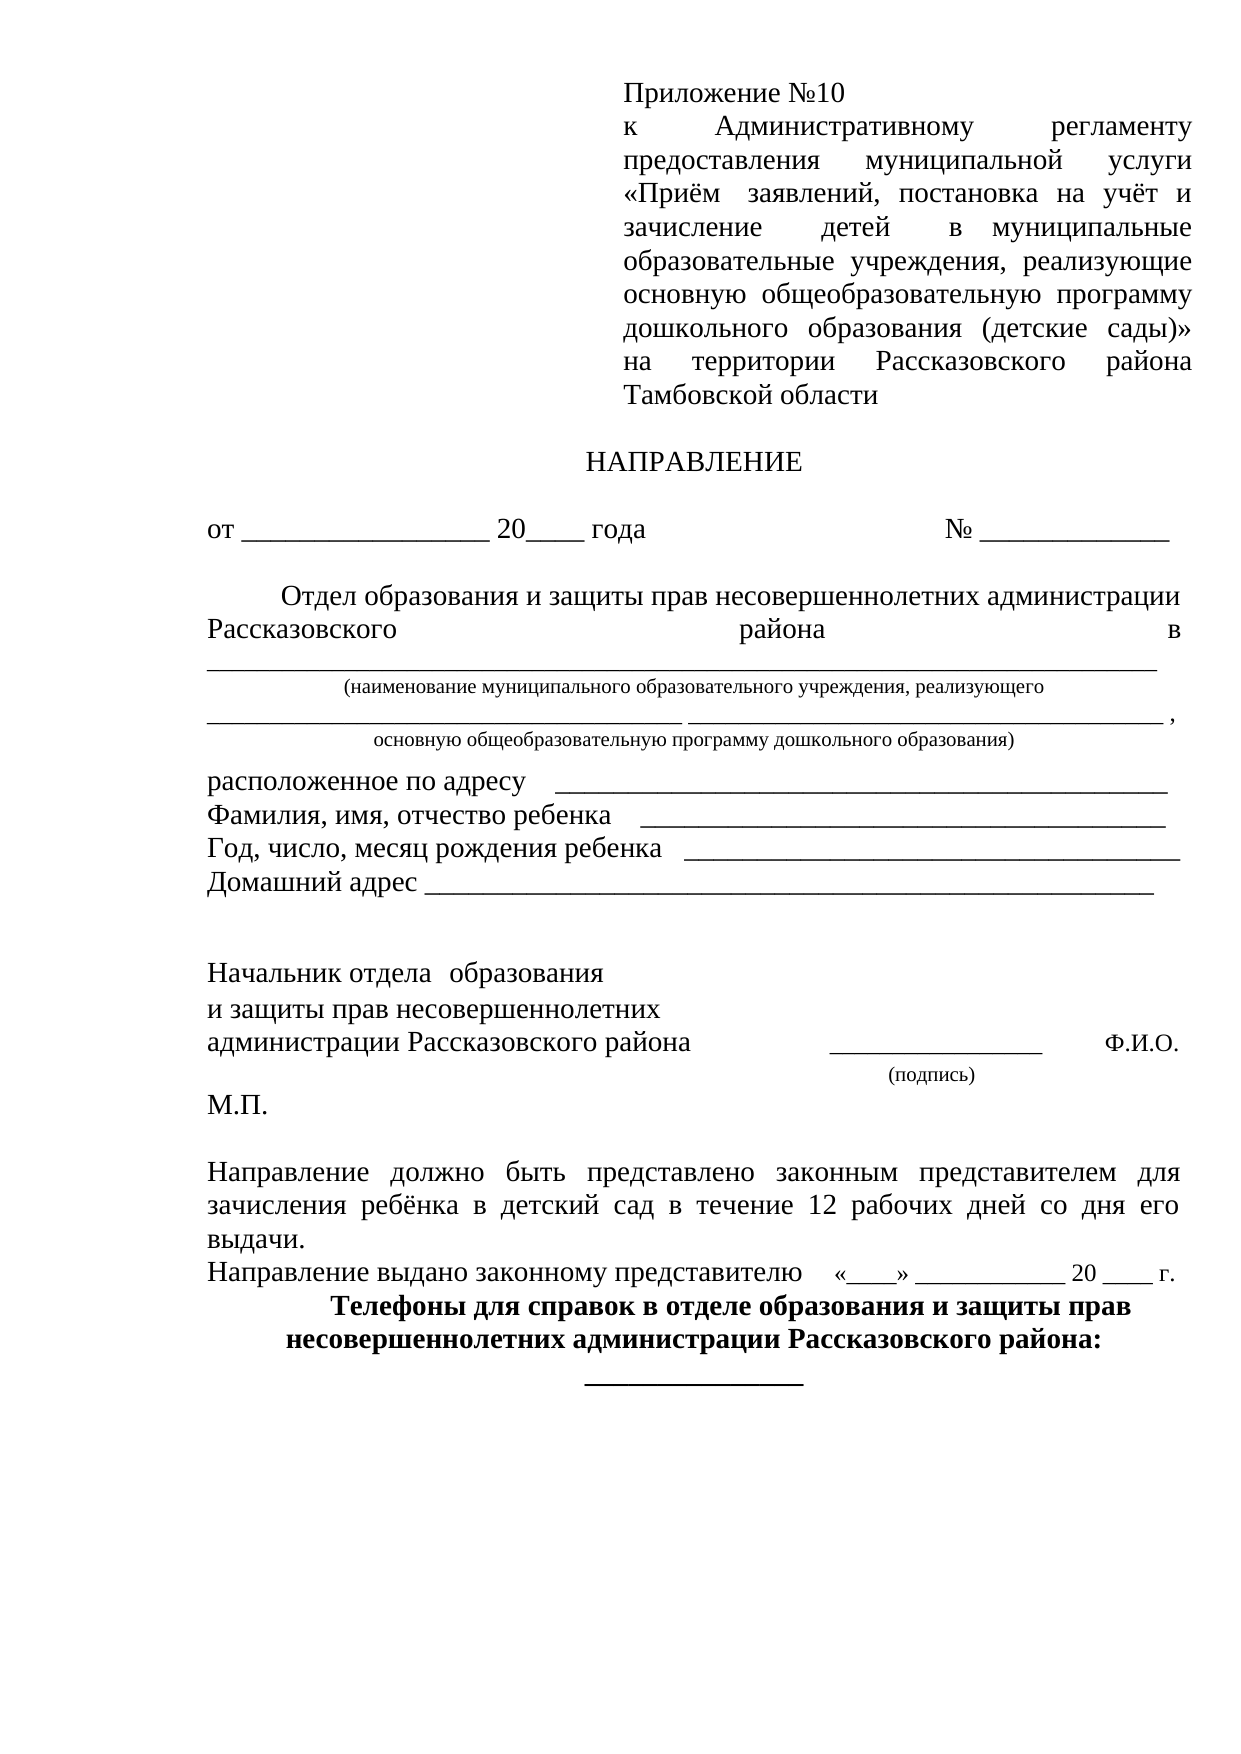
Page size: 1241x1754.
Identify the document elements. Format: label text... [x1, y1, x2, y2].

table_header Приложение №10 к Административному регламенту предоставления муниципальной услуги «Приём заявлений, постановка на учёт и зачисление детей в муниципальные образовательные учреждения, реализующие основную общеобразовательную программу дошкольного образования (детские сады)» на территории Рассказовского района Тамбовской области [612, 75, 1204, 410]
text Телефоны для справок в отделе образования и защиты прав несовершеннолетних администрации Рассказовского района: _______________ [207, 1288, 1181, 1389]
text Направление должно быть представлено законным представителем для зачисления ребёнка в детский сад в течение 12 рабочих дней со дня его выдачи. [207, 1154, 1181, 1254]
text Начальник отдела образования [207, 955, 1181, 991]
text Фамилия, имя, отчество ребенка ____________________________________ [207, 797, 1181, 830]
text администрации Рассказовского района _________________ Ф.И.О. [207, 1024, 1181, 1058]
text Год, число, месяц рождения ребенка __________________________________ [207, 830, 1181, 864]
text (наименование муниципального образовательного учреждения, реализующего [207, 674, 1181, 698]
text Отдел образования и защиты прав несовершеннолетних администрации Рассказовского района в ____________________________________________________________________________ [207, 578, 1181, 674]
text от _________________ 20____ года № _____________ [207, 511, 1181, 544]
text расположенное по адресу __________________________________________ [207, 763, 1181, 797]
text (подпись) [207, 1058, 1181, 1087]
text основную общеобразовательную программу дошкольного образования) [207, 727, 1181, 751]
text и защиты прав несовершеннолетних [207, 991, 1181, 1024]
text НАПРАВЛЕНИЕ [207, 444, 1181, 477]
text Домашний адрес __________________________________________________ [207, 864, 1181, 897]
table_header [207, 75, 612, 410]
text ______________________________________ ______________________________________ , [207, 698, 1181, 727]
text Направление выдано законному представителю «____» ____________ 20 ____ г. [207, 1254, 1181, 1288]
text М.П. [207, 1087, 1181, 1120]
